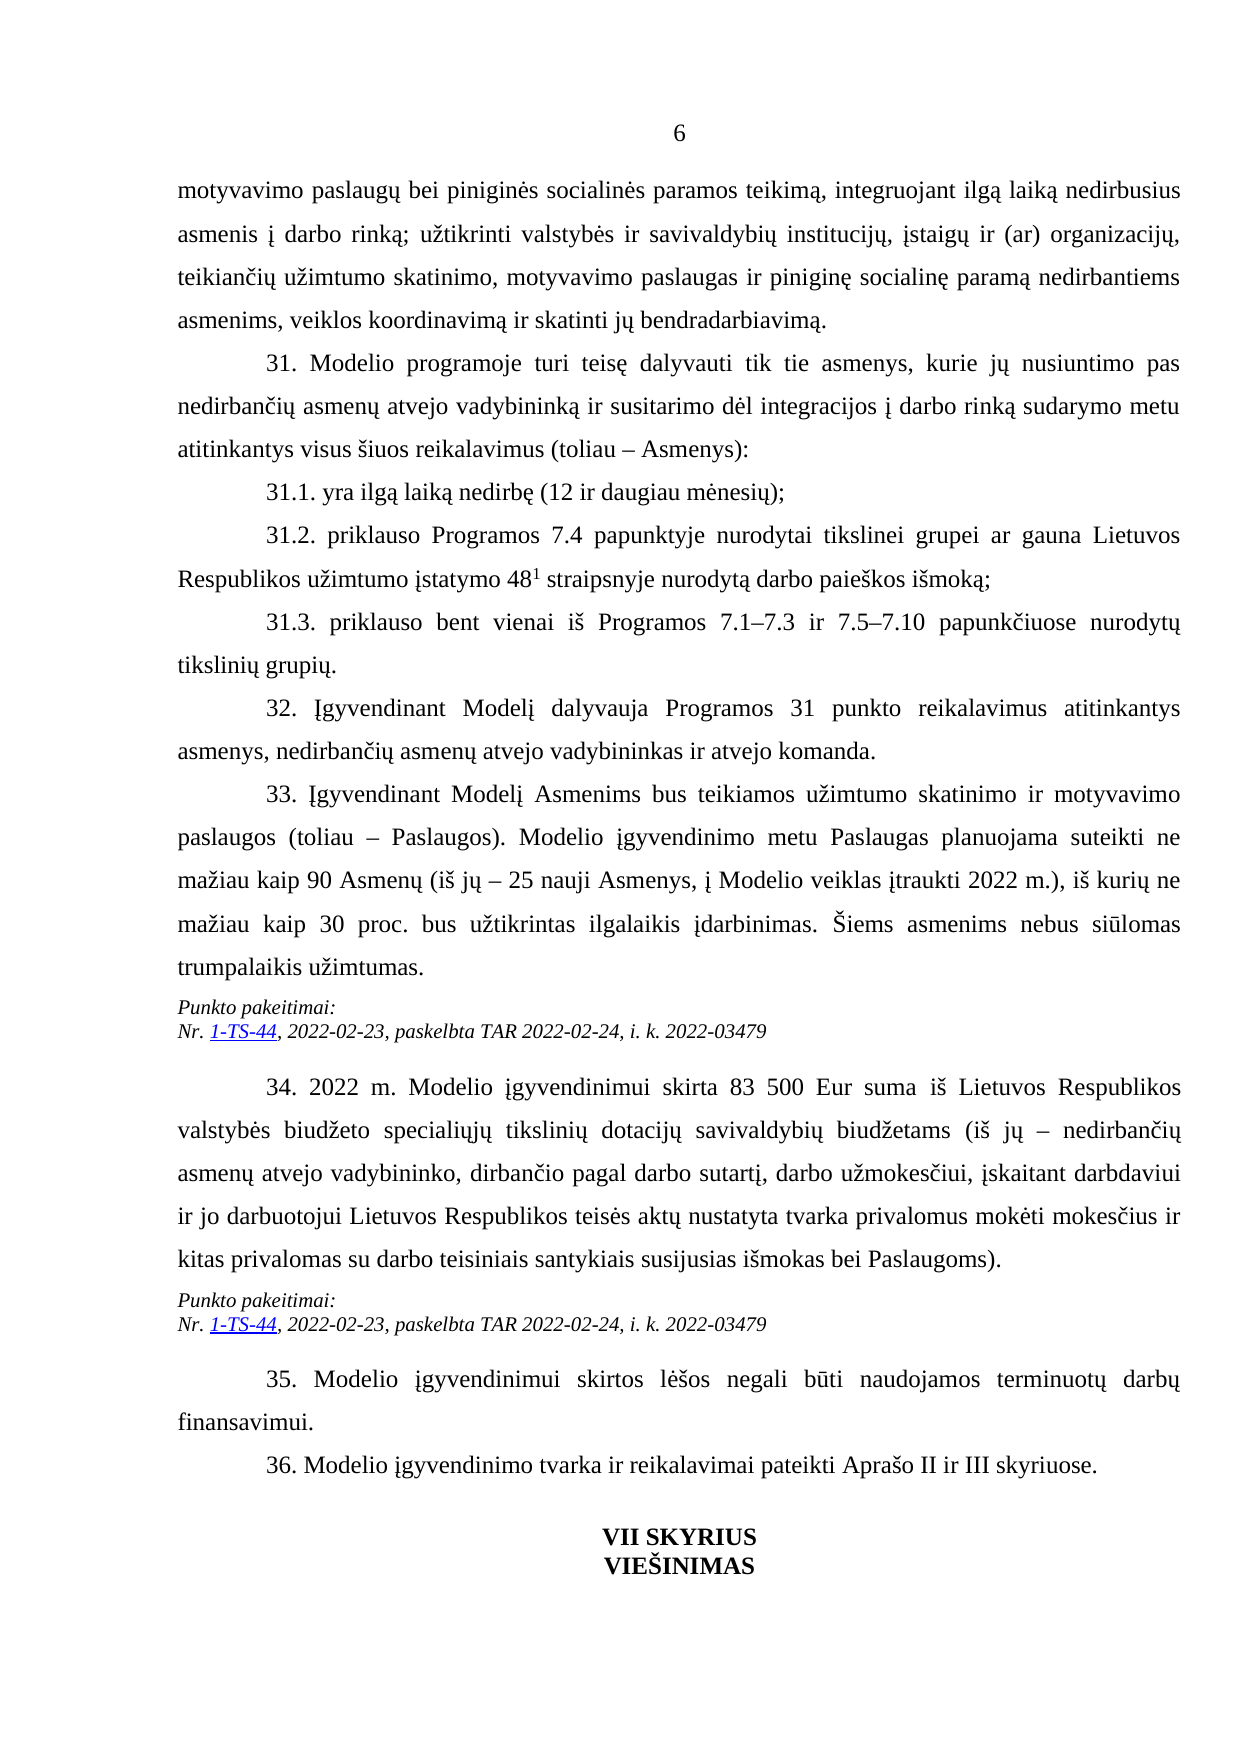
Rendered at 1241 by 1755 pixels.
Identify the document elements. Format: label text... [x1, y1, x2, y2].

text 33. Įgyvendinant Modelį Asmenims bus teikiamos užimtumo skatinimo ir motyvavimo paslaugos (toliau – Paslaugos). Modelio įgyvendinimo metu Paslaugas planuojama suteikti ne mažiau kaip 90 Asmenų (iš jų – 25 nauji Asmenys, į Modelio veiklas įtraukti 2022 m.), iš kurių ne mažiau kaip 30 proc. bus užtikrintas ilgalaikis įdarbinimas. Šiems asmenims nebus siūlomas trumpalaikis užimtumas. [177, 779, 1181, 981]
text Nr. 1-TS-44, 2022-02-23, paskelbta TAR 2022-02-24, i. k. 2022-03479 [177, 1019, 1181, 1043]
text 36. Modelio įgyvendinimo tvarka ir reikalavimai pateikti Aprašo II ir III skyriuose. [177, 1451, 1181, 1479]
text Punkto pakeitimai: [177, 995, 1181, 1019]
text 32. Įgyvendinant Modelį dalyvauja Programos 31 punkto reikalavimus atitinkantys asmenys, nedirbančių asmenų atvejo vadybininkas ir atvejo komanda. [177, 693, 1181, 765]
text VIEŠINIMAS [177, 1551, 1181, 1580]
text 31. Modelio programoje turi teisę dalyvauti tik tie asmenys, kurie jų nusiuntimo pas nedirbančių asmenų atvejo vadybininką ir susitarimo dėl integracijos į darbo rinką sudarymo metu atitinkantys visus šiuos reikalavimus (toliau – Asmenys): [177, 348, 1181, 463]
text 34. 2022 m. Modelio įgyvendinimui skirta 83 500 Eur suma iš Lietuvos Respublikos valstybės biudžeto specialiųjų tikslinių dotacijų savivaldybių biudžetams (iš jų – nedirbančių asmenų atvejo vadybininko, dirbančio pagal darbo sutartį, darbo užmokesčiui, įskaitant darbdaviui ir jo darbuotojui Lietuvos Respublikos teisės aktų nustatyta tvarka privalomus mokėti mokesčius ir kitas privalomas su darbo teisiniais santykiais susijusias išmokas bei Paslaugoms). [177, 1072, 1181, 1273]
text VII SKYRIUS [177, 1522, 1181, 1551]
text 31.2. priklauso Programos 7.4 papunktyje nurodytai tikslinei grupei ar gauna Lietuvos Respublikos užimtumo įstatymo 481 straipsnyje nurodytą darbo paieškos išmoką; [177, 521, 1181, 592]
text 31.1. yra ilgą laiką nedirbę (12 ir daugiau mėnesių); [177, 477, 1181, 506]
text Nr. 1-TS-44, 2022-02-23, paskelbta TAR 2022-02-24, i. k. 2022-03479 [177, 1312, 1181, 1336]
text 31.3. priklauso bent vienai iš Programos 7.1–7.3 ir 7.5–7.10 papunkčiuose nurodytų tikslinių grupių. [177, 607, 1181, 679]
text Punkto pakeitimai: [177, 1287, 1181, 1312]
text 35. Modelio įgyvendinimui skirtos lėšos negali būti naudojamos terminuotų darbų finansavimui. [177, 1364, 1181, 1436]
text motyvavimo paslaugų bei piniginės socialinės paramos teikimą, integruojant ilgą laiką nedirbusius asmenis į darbo rinką; užtikrinti valstybės ir savivaldybių institucijų, įstaigų ir (ar) organizacijų, teikiančių užimtumo skatinimo, motyvavimo paslaugas ir piniginę socialinę paramą nedirbantiems asmenims, veiklos koordinavimą ir skatinti jų bendradarbiavimą. [177, 176, 1181, 334]
